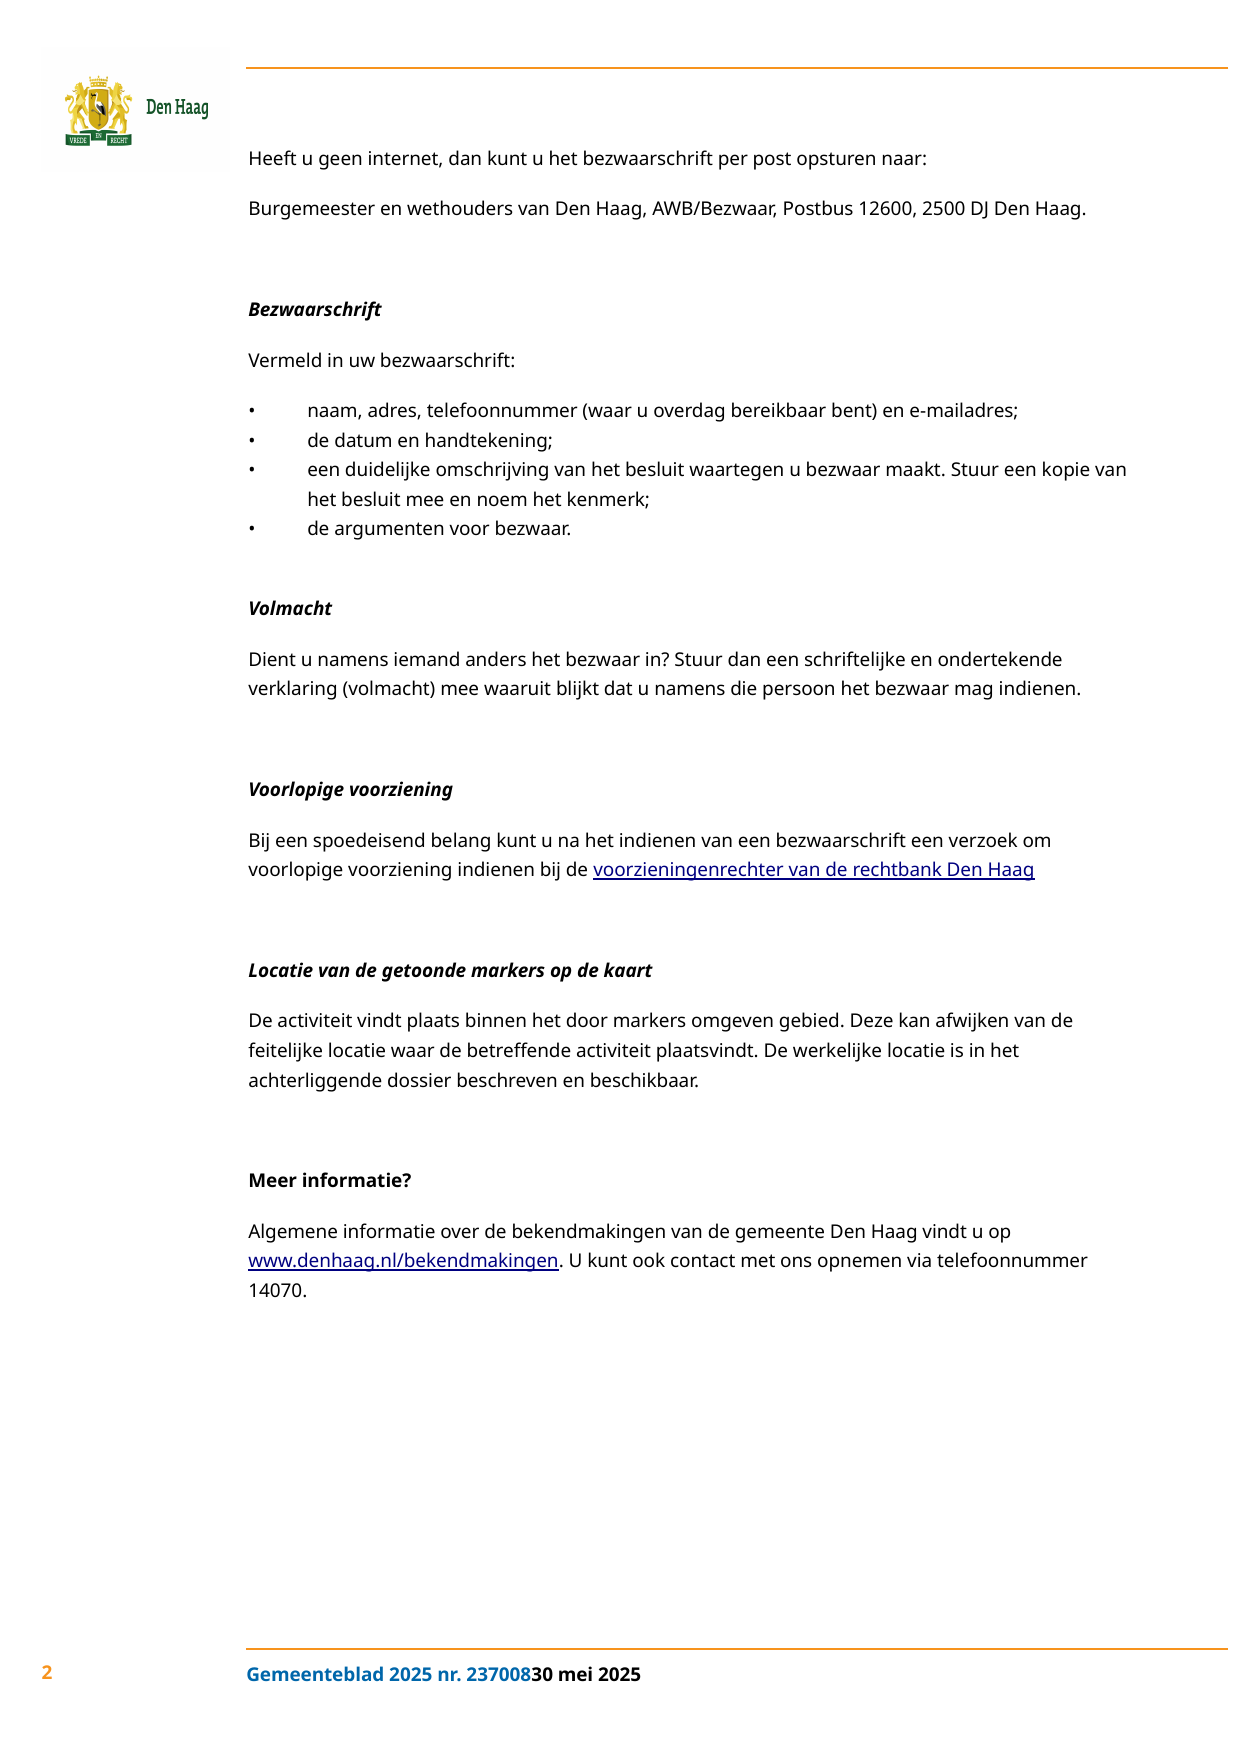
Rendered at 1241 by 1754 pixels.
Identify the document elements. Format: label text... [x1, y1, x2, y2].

text Burgemeester en wethouders van Den Haag, AWB/Bezwaar, Postbus 12600, 2500 DJ Den Haag. [248, 196, 1152, 221]
text Voorlopige voorziening [248, 776, 1152, 802]
text Dient u namens iemand anders het bezwaar in? Stuur dan een schriftelijke en ondertekende verklaring (volmacht) mee waaruit blijkt dat u namens die persoon het bezwaar mag indienen. [248, 646, 1152, 701]
text Algemene informatie over de bekendmakingen van de gemeente Den Haag vindt u op www.denhaag.nl/bekendmakingen. U kunt ook contact met ons opnemen via telefoonnummer 14070. [248, 1218, 1152, 1303]
text Vermeld in uw bezwaarschrift: [248, 347, 1152, 373]
list de argumenten voor bezwaar. [248, 516, 1152, 541]
list de datum en handtekening; [248, 427, 1152, 453]
text Meer informatie? [248, 1168, 1152, 1193]
list naam, adres, telefoonnummer (waar u overdag bereikbaar bent) en e-mailadres; [248, 397, 1152, 423]
text Volmacht [248, 596, 1152, 621]
text Bezwaarschrift [248, 296, 1152, 322]
text Heeft u geen internet, dan kunt u het bezwaarschrift per post opsturen naar: [248, 145, 1152, 171]
text Bij een spoedeisend belang kunt u na het indienen van een bezwaarschrift een verzoek om voorlopige voorziening indienen bij de voorzieningenrechter van de rechtbank Den Haag [248, 827, 1152, 882]
picture [41, 47, 231, 172]
text De activiteit vindt plaats binnen het door markers omgeven gebied. Deze kan afwijken van de feitelijke locatie waar de betreffende activiteit plaatsvindt. De werkelijke locatie is in het achterliggende dossier beschreven en beschikbaar. [248, 1008, 1152, 1093]
text Locatie van de getoonde markers op de kaart [248, 957, 1152, 983]
list een duidelijke omschrijving van het besluit waartegen u bezwaar maakt. Stuur een kopie van het besluit mee en noem het kenmerk; [248, 456, 1152, 512]
